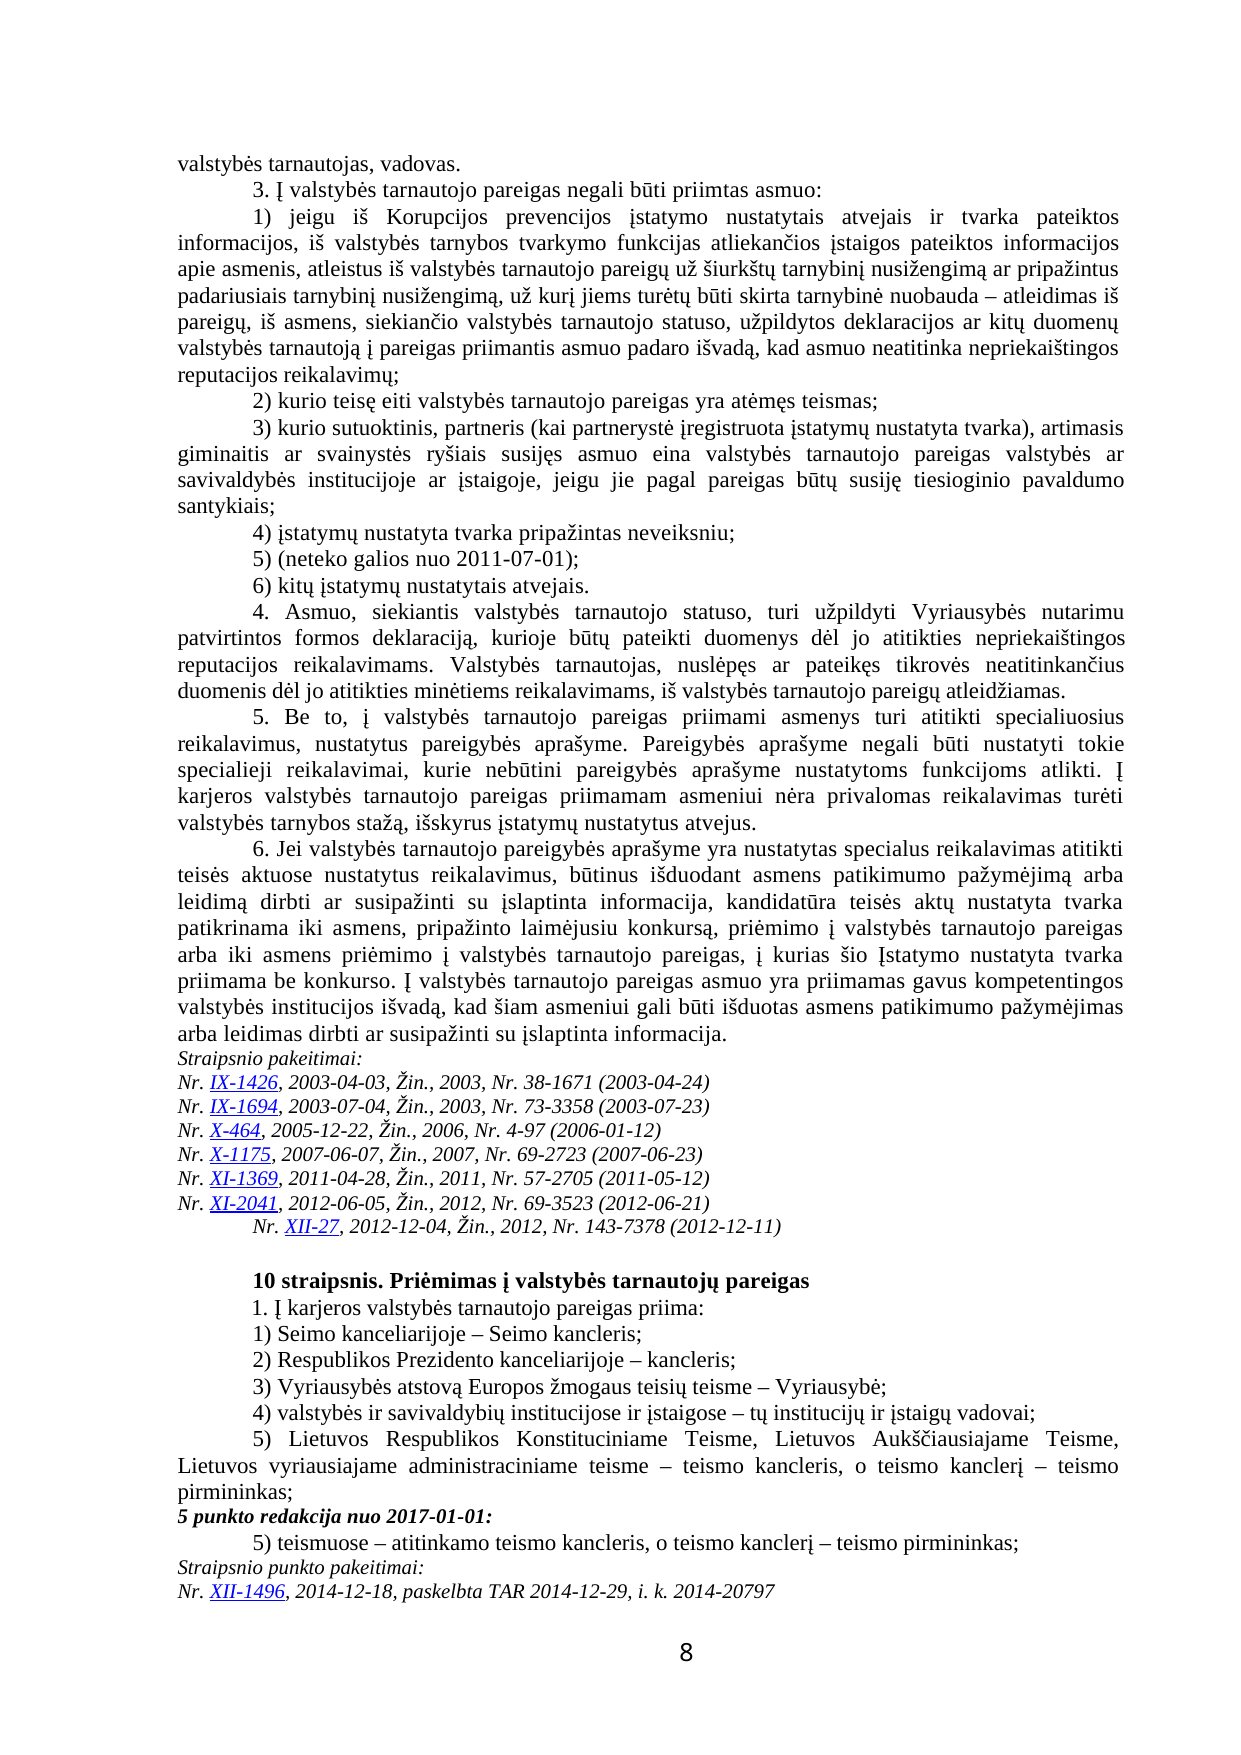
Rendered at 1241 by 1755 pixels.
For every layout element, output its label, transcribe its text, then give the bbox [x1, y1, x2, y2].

text 6) kitų įstatymų nustatytais atvejais. [177, 572, 1126, 598]
text Nr. X-464, 2005-12-22, Žin., 2006, Nr. 4-97 (2006-01-12) [177, 1118, 1120, 1142]
text Nr. XII-27, 2012-12-04, Žin., 2012, Nr. 143-7378 (2012-12-11) [177, 1214, 1120, 1238]
text Nr. XI-1369, 2011-04-28, Žin., 2011, Nr. 57-2705 (2011-05-12) [177, 1166, 1120, 1190]
text Nr. X-1175, 2007-06-07, Žin., 2007, Nr. 69-2723 (2007-06-23) [177, 1142, 1120, 1166]
text Nr. IX-1694, 2003-07-04, Žin., 2003, Nr. 73-3358 (2003-07-23) [177, 1094, 1120, 1118]
text 4) įstatymų nustatyta tvarka pripažintas neveiksniu; [177, 519, 1126, 545]
text 1. Į karjeros valstybės tarnautojo pareigas priima: [177, 1294, 1120, 1320]
text 3) Vyriausybės atstovą Europos žmogaus teisių teisme – Vyriausybė; [177, 1373, 1120, 1399]
text 3) kurio sutuoktinis, partneris (kai partnerystė įregistruota įstatymų nustatyta tvarka), artimasis giminaitis ar svainystės ryšiais susijęs asmuo eina valstybės tarnautojo pareigas valstybės ar savivaldybės institucijoje ar įstaigoje, jeigu jie pagal pareigas būtų susiję tiesioginio pavaldumo santykiais; [177, 413, 1126, 519]
text 1) jeigu iš Korupcijos prevencijos įstatymo nustatytais atvejais ir tvarka pateiktos informacijos, iš valstybės tarnybos tvarkymo funkcijas atliekančios įstaigos pateiktos informacijos apie asmenis, atleistus iš valstybės tarnautojo pareigų už šiurkštų tarnybinį nusižengimą ar pripažintus padariusiais tarnybinį nusižengimą, už kurį jiems turėtų būti skirta tarnybinė nuobauda – atleidimas iš pareigų, iš asmens, siekiančio valstybės tarnautojo statuso, užpildytos deklaracijos ar kitų duomenų valstybės tarnautoją į pareigas priimantis asmuo padaro išvadą, kad asmuo neatitinka nepriekaištingos reputacijos reikalavimų; [177, 203, 1120, 387]
text 5 punkto redakcija nuo 2017-01-01: [177, 1504, 1120, 1528]
text 10 straipsnis. Priėmimas į valstybės tarnautojų pareigas [177, 1267, 1126, 1294]
text 6. Jei valstybės tarnautojo pareigybės aprašyme yra nustatytas specialus reikalavimas atitikti teisės aktuose nustatytus reikalavimus, būtinus išduodant asmens patikimumo pažymėjimą arba leidimą dirbti ar susipažinti su įslaptinta informacija, kandidatūra teisės aktų nustatyta tvarka patikrinama iki asmens, pripažinto laimėjusiu konkursą, priėmimo į valstybės tarnautojo pareigas arba iki asmens priėmimo į valstybės tarnautojo pareigas, į kurias šio Įstatymo nustatyta tvarka priimama be konkurso. Į valstybės tarnautojo pareigas asmuo yra priimamas gavus kompetentingos valstybės institucijos išvadą, kad šiam asmeniui gali būti išduotas asmens patikimumo pažymėjimas arba leidimas dirbti ar susipažinti su įslaptinta informacija. [177, 835, 1126, 1046]
text Straipsnio punkto pakeitimai: [177, 1555, 1120, 1579]
text 1) Seimo kanceliarijoje – Seimo kancleris; [177, 1320, 1120, 1346]
text 2) Respublikos Prezidento kanceliarijoje – kancleris; [177, 1346, 1120, 1373]
text 5) (neteko galios nuo 2011-07-01); [177, 545, 1126, 572]
text 5. Be to, į valstybės tarnautojo pareigas priimami asmenys turi atitikti specialiuosius reikalavimus, nustatytus pareigybės aprašyme. Pareigybės aprašyme negali būti nustatyti tokie specialieji reikalavimai, kurie nebūtini pareigybės aprašyme nustatytoms funkcijoms atlikti. Į karjeros valstybės tarnautojo pareigas priimamam asmeniui nėra privalomas reikalavimas turėti valstybės tarnybos stažą, išskyrus įstatymų nustatytus atvejus. [177, 703, 1126, 835]
text valstybės tarnautojas, vadovas. [177, 150, 1126, 176]
text 4. Asmuo, siekiantis valstybės tarnautojo statuso, turi užpildyti Vyriausybės nutarimu patvirtintos formos deklaraciją, kurioje būtų pateikti duomenys dėl jo atitikties nepriekaištingos reputacijos reikalavimams. Valstybės tarnautojas, nuslėpęs ar pateikęs tikrovės neatitinkančius duomenis dėl jo atitikties minėtiems reikalavimams, iš valstybės tarnautojo pareigų atleidžiamas. [177, 598, 1126, 703]
text Nr. IX-1426, 2003-04-03, Žin., 2003, Nr. 38-1671 (2003-04-24) [177, 1070, 1120, 1094]
text Nr. XI-2041, 2012-06-05, Žin., 2012, Nr. 69-3523 (2012-06-21) [177, 1190, 1120, 1214]
text 5) Lietuvos Respublikos Konstituciniame Teisme, Lietuvos Aukščiausiajame Teisme, Lietuvos vyriausiajame administraciniame teisme – teismo kancleris, o teismo kanclerį – teismo pirmininkas; [177, 1425, 1120, 1504]
text Straipsnio pakeitimai: [177, 1046, 1120, 1070]
text Nr. XII-1496, 2014-12-18, paskelbta TAR 2014-12-29, i. k. 2014-20797 [177, 1579, 1120, 1603]
text 4) valstybės ir savivaldybių institucijose ir įstaigose – tų institucijų ir įstaigų vadovai; [177, 1399, 1120, 1425]
text 2) kurio teisę eiti valstybės tarnautojo pareigas yra atėmęs teismas; [177, 387, 1126, 413]
text 5) teismuose – atitinkamo teismo kancleris, o teismo kanclerį – teismo pirmininkas; [177, 1528, 1120, 1555]
text 3. Į valstybės tarnautojo pareigas negali būti priimtas asmuo: [177, 176, 1126, 203]
